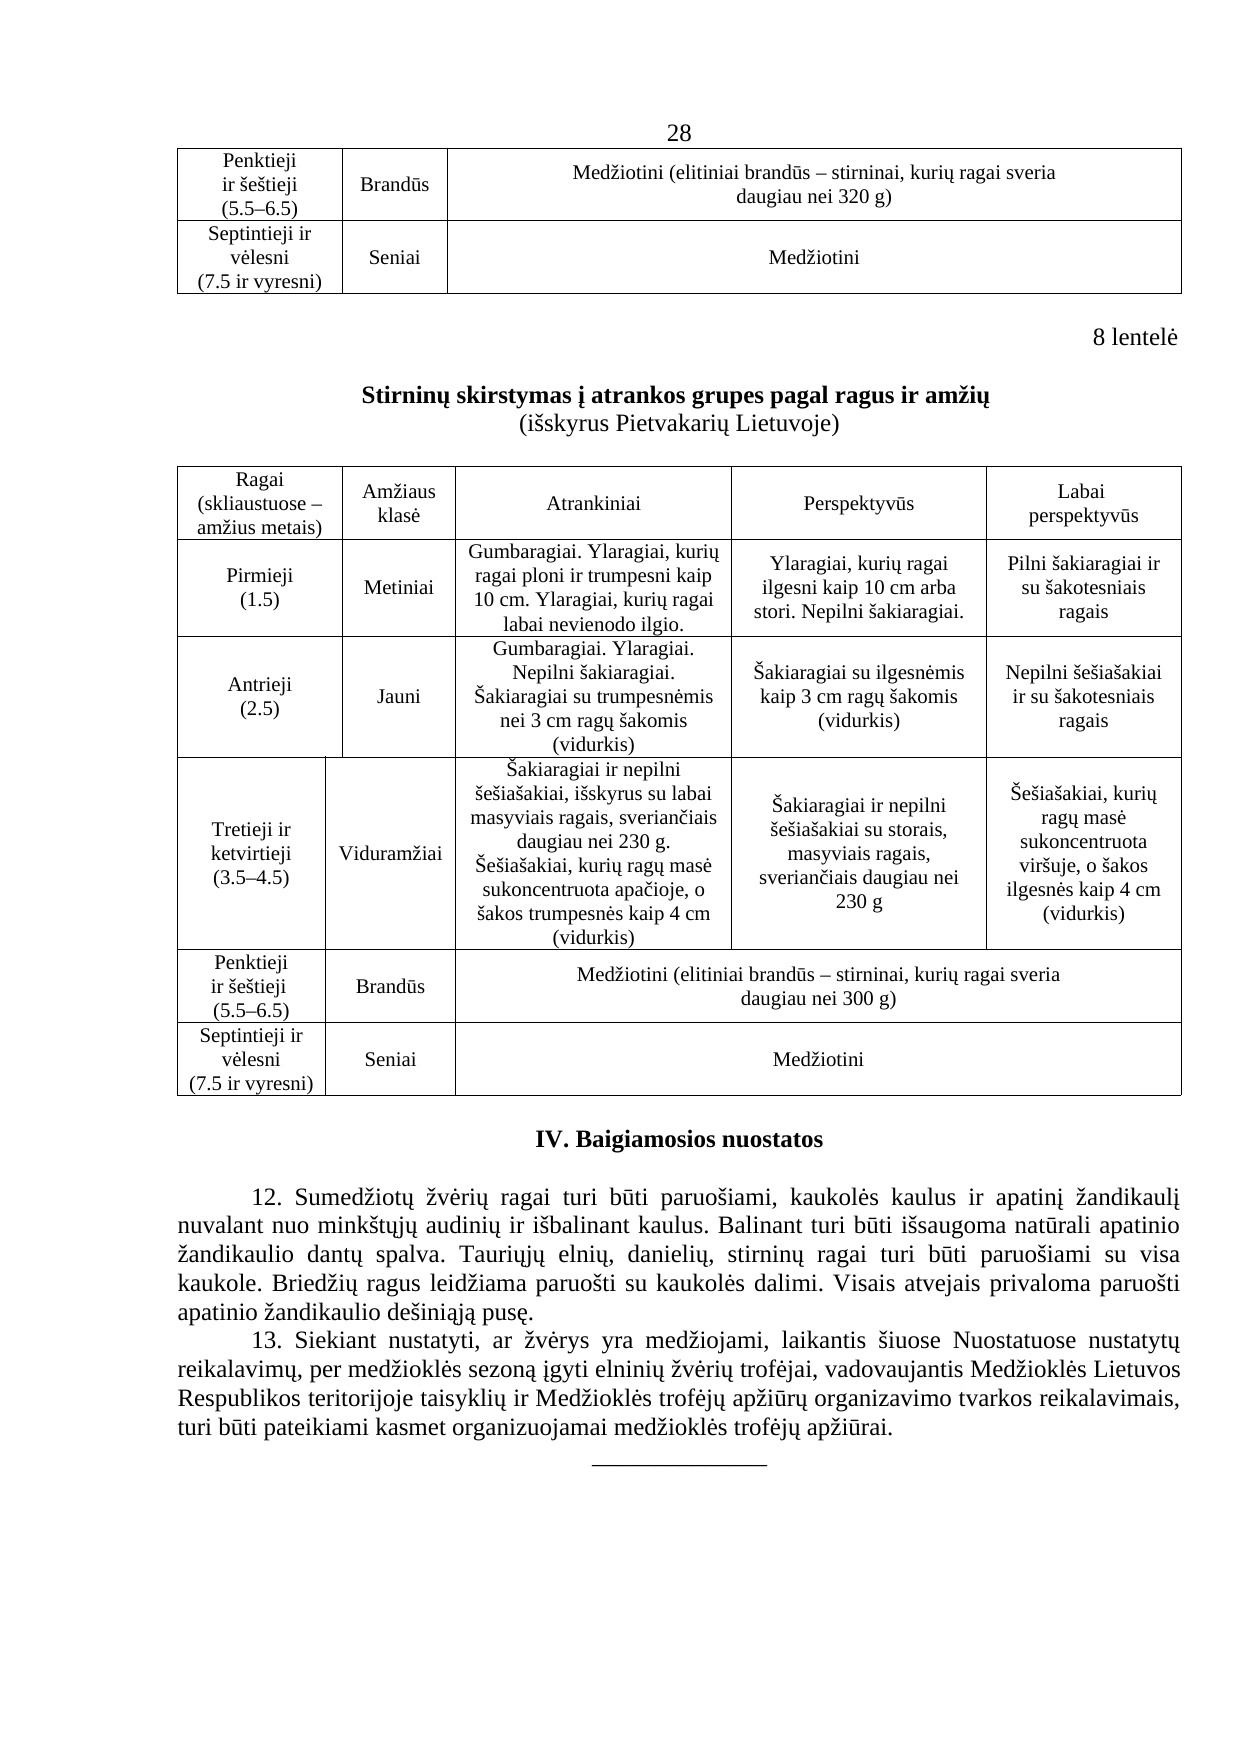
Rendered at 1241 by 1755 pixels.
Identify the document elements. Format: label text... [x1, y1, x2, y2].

table_cell Gumbaragiai. Ylaragiai. Nepilni šakiaragiai. Šakiaragiai su trumpesnėmis nei 3 cm ragų šakomis (vidurkis) [456, 637, 731, 756]
table_cell Pirmieji (1.5) [178, 540, 342, 636]
table_cell Tretieji ir ketvirtieji (3.5–4.5) [178, 758, 325, 949]
text Stirninų skirstymas į atrankos grupes pagal ragus ir amžių (išskyrus Pietvakarių Lietuvoje) [177, 380, 1181, 437]
table_cell Brandūs [326, 950, 455, 1022]
table_cell Septintieji ir vėlesni (7.5 ir vyresni) [178, 1023, 325, 1095]
table_cell Seniai [326, 1023, 455, 1095]
table_cell Seniai [343, 221, 447, 293]
table_cell Nepilni šešiašakiai ir su šakotesniais ragais [987, 637, 1181, 756]
table_cell Antrieji (2.5) [178, 637, 342, 756]
table_cell Medžiotini [456, 1023, 1181, 1095]
text ______________ [177, 1440, 1181, 1469]
table_cell Šakiaragiai su ilgesnėmis kaip 3 cm ragų šakomis (vidurkis) [732, 637, 986, 756]
table_cell Jauni [343, 637, 455, 756]
table_cell Gumbaragiai. Ylaragiai, kurių ragai ploni ir trumpesni kaip 10 cm. Ylaragiai, kurių ragai labai nevienodo ilgio. [456, 540, 731, 636]
table_header Amžiaus klasė [343, 467, 455, 539]
table_header Atrankiniai [456, 467, 731, 539]
table_cell Ylaragiai, kurių ragai ilgesni kaip 10 cm arba stori. Nepilni šakiaragiai. [732, 540, 986, 636]
table_cell Šakiaragiai ir nepilni šešiašakiai su storais, masyviais ragais, sveriančiais daugiau nei 230 g [732, 758, 986, 949]
table_cell Medžiotini (elitiniai brandūs – stirninai, kurių ragai sveria daugiau nei 300 g) [456, 950, 1181, 1022]
table_header Ragai (skliaustuose – amžius metais) [178, 467, 342, 539]
text 13. Siekiant nustatyti, ar žvėrys yra medžiojami, laikantis šiuose Nuostatuose nustatytų reikalavimų, per medžioklės sezoną įgyti elninių žvėrių trofėjai, vadovaujantis Medžioklės Lietuvos Respublikos teritorijoje taisyklių ir Medžioklės trofėjų apžiūrų organizavimo tvarkos reikalavimais, turi būti pateikiami kasmet organizuojamai medžioklės trofėjų apžiūrai. [177, 1325, 1181, 1440]
table_cell Penktieji ir šeštieji (5.5–6.5) [178, 149, 342, 220]
table_cell Septintieji ir vėlesni (7.5 ir vyresni) [178, 221, 342, 293]
text 8 lentelė [177, 322, 1181, 351]
table_cell Medžiotini (elitiniai brandūs – stirninai, kurių ragai sveria daugiau nei 320 g) [448, 149, 1181, 220]
table_cell Pilni šakiaragiai ir su šakotesniais ragais [987, 540, 1181, 636]
table_cell Penktieji ir šeštieji (5.5–6.5) [178, 950, 325, 1022]
text IV. Baigiamosios nuostatos [177, 1124, 1181, 1153]
table_header Labai perspektyvūs [987, 467, 1181, 539]
table_cell Metiniai [343, 540, 455, 636]
table_cell Viduramžiai [326, 758, 455, 949]
table_cell Brandūs [343, 149, 447, 220]
table_header Perspektyvūs [732, 467, 986, 539]
table_cell Šešiašakiai, kurių ragų masė sukoncentruota viršuje, o šakos ilgesnės kaip 4 cm (vidurkis) [987, 758, 1181, 949]
table_cell Šakiaragiai ir nepilni šešiašakiai, išskyrus su labai masyviais ragais, sveriančiais daugiau nei 230 g. Šešiašakiai, kurių ragų masė sukoncentruota apačioje, o šakos trumpesnės kaip 4 cm (vidurkis) [456, 758, 731, 949]
table_cell Medžiotini [448, 221, 1181, 293]
text 12. Sumedžiotų žvėrių ragai turi būti paruošiami, kaukolės kaulus ir apatinį žandikaulį nuvalant nuo minkštųjų audinių ir išbalinant kaulus. Balinant turi būti išsaugoma natūrali apatinio žandikaulio dantų spalva. Tauriųjų elnių, danielių, stirninų ragai turi būti paruošiami su visa kaukole. Briedžių ragus leidžiama paruošti su kaukolės dalimi. Visais atvejais privaloma paruošti apatinio žandikaulio dešiniąją pusę. [177, 1182, 1181, 1325]
